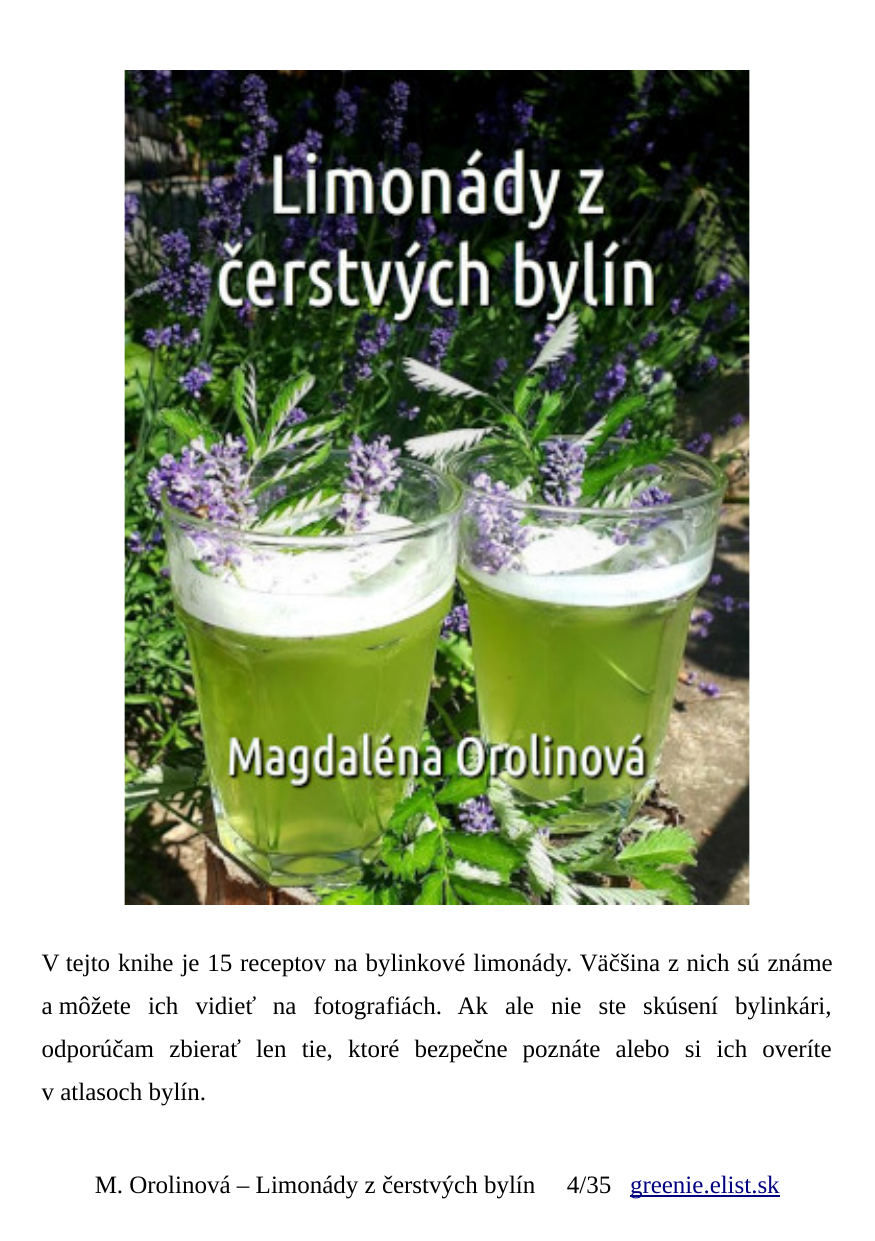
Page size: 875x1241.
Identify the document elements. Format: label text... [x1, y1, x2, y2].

picture [124, 70, 750, 905]
text V tejto knihe je 15 receptov na bylinkové limonády. Väčšina z nich sú známe a môžete ich vidieť na fotografiách. Ak ale nie ste skúsení bylinkári, odporúčam zbierať len tie, ktoré bezpečne poznáte alebo si ich overíte v atlasoch bylín. [41, 41, 833, 1106]
